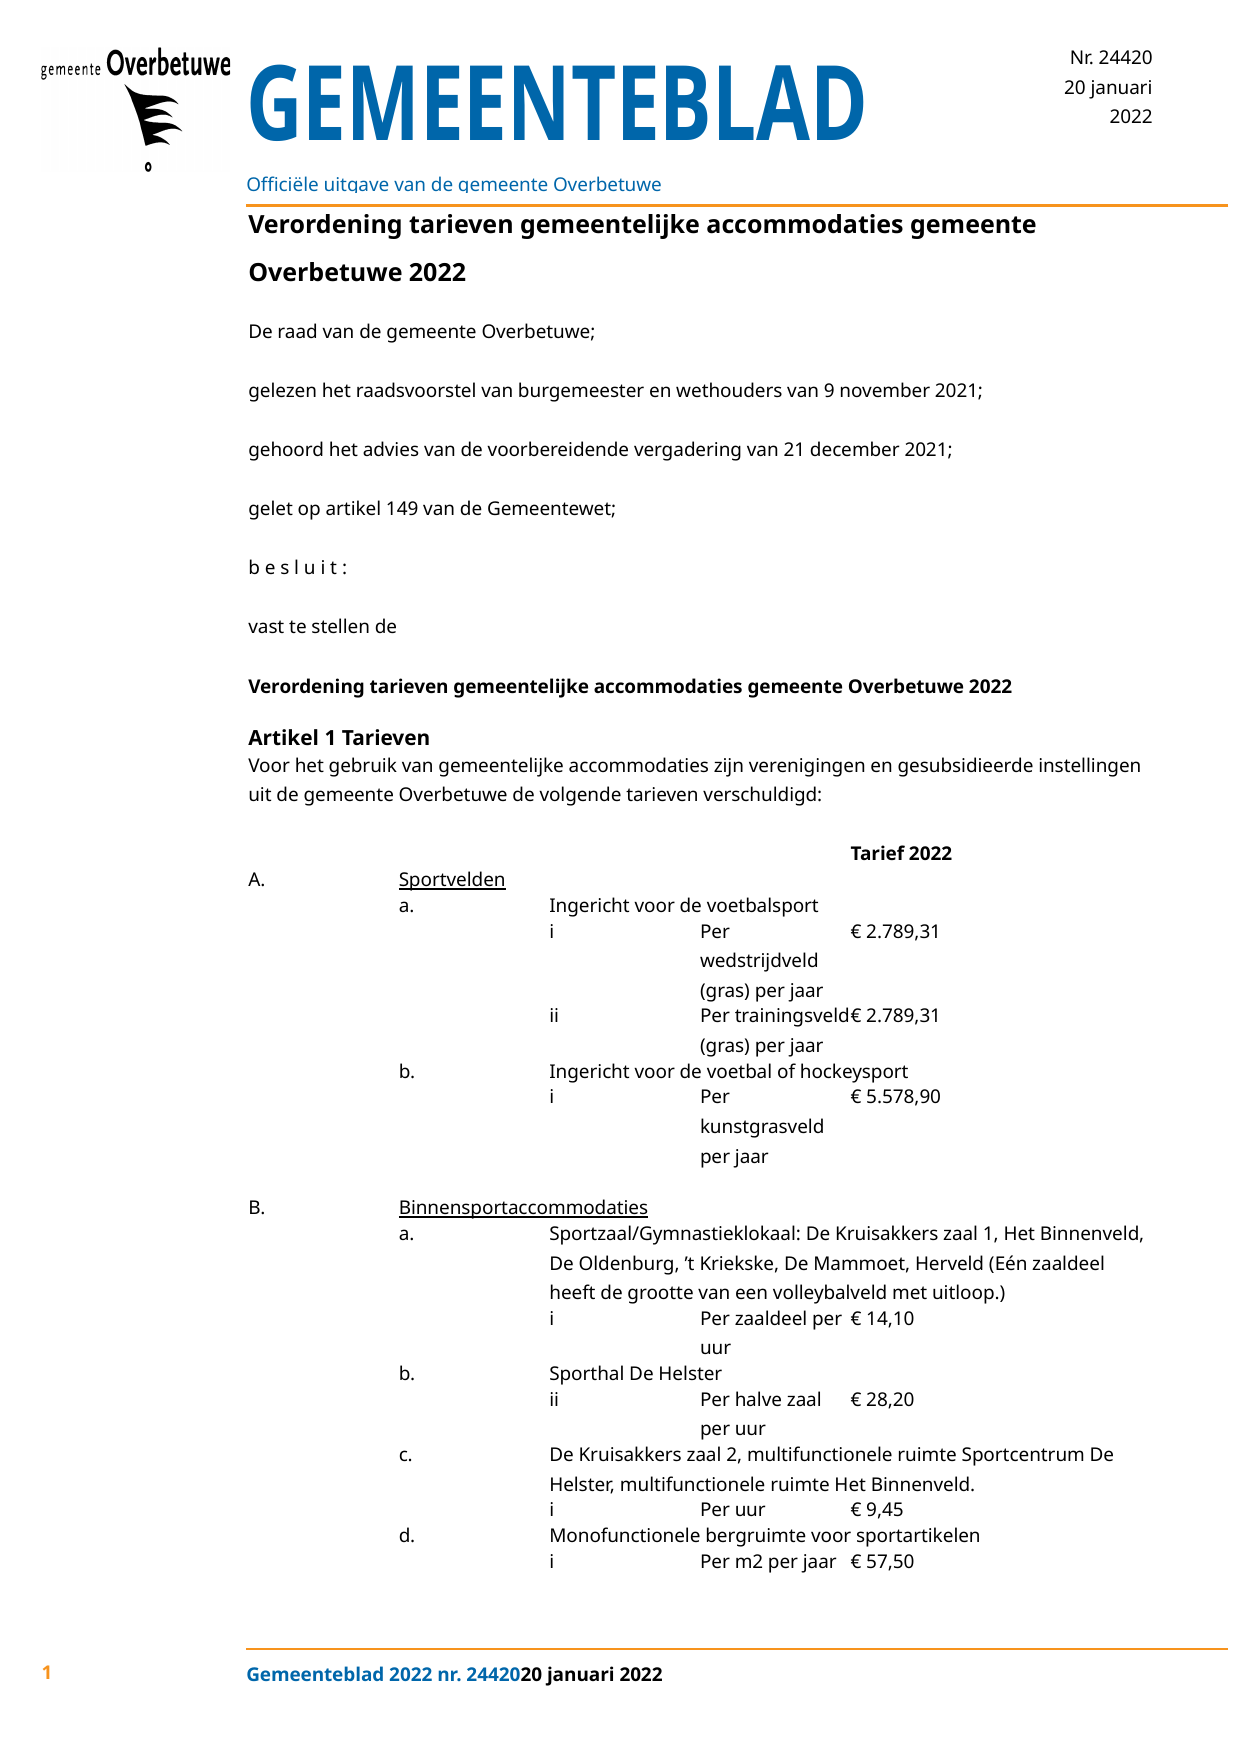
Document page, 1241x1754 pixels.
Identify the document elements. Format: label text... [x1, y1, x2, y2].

table_cell d. [399, 1523, 549, 1548]
table_cell [700, 1574, 850, 1599]
table_cell [248, 1441, 398, 1497]
text gelezen het raadsvoorstel van burgemeester en wethouders van 9 november 2021; [248, 377, 1152, 403]
table_cell ii [549, 1386, 700, 1441]
table_cell i [549, 1305, 700, 1360]
table_header Tarief 2022 [850, 841, 1152, 866]
table_cell ii [549, 1003, 700, 1058]
table_cell Sportzaal/Gymnastieklokaal: De Kruisakkers zaal 1, Het Binnenveld, De Oldenburg, ’t Kriekske, De Mammoet, Herveld (Eén zaaldeel heeft de grootte van een volleybalveld met uitloop.) [549, 1220, 1152, 1305]
table_cell [248, 918, 398, 1003]
table_cell € 9,45 [850, 1497, 1152, 1522]
table_cell Per m2 per jaar [700, 1548, 850, 1574]
text vast te stellen de [248, 614, 1152, 639]
table_cell [248, 1305, 398, 1360]
table_cell [248, 1003, 398, 1058]
picture [41, 47, 231, 172]
table_cell Per kunstgrasveld per jaar [700, 1084, 850, 1169]
table_cell [850, 1574, 1152, 1599]
table_cell [248, 1360, 398, 1386]
table_cell [248, 1169, 398, 1194]
table_header [399, 841, 850, 866]
table_cell Per zaaldeel per uur [700, 1305, 850, 1360]
table_cell [248, 1523, 398, 1548]
table_cell € 2.789,31 [850, 918, 1152, 1003]
table_cell [399, 1386, 549, 1441]
text De raad van de gemeente Overbetuwe; [248, 318, 1152, 344]
text gehoord het advies van de voorbereidende vergadering van 21 december 2021; [248, 436, 1152, 462]
text b e s l u i t : [248, 554, 1152, 580]
table_header [248, 841, 398, 866]
table_cell [549, 1574, 700, 1599]
table_cell € 5.578,90 [850, 1084, 1152, 1169]
table_cell [248, 1386, 398, 1441]
table_cell Per halve zaal per uur [700, 1386, 850, 1441]
table_cell Ingericht voor de voetbal of hockeysport [549, 1058, 1152, 1084]
table_cell a. [399, 892, 549, 918]
table_cell [399, 1497, 549, 1522]
table_cell [399, 1084, 549, 1169]
table_cell i [549, 918, 700, 1003]
text gelet op artikel 149 van de Gemeentewet; [248, 495, 1152, 521]
table_cell [399, 1548, 549, 1574]
table_cell € 28,20 [850, 1386, 1152, 1441]
table_cell [248, 1574, 398, 1599]
table_cell Monofunctionele bergruimte voor sportartikelen [549, 1523, 1152, 1548]
table_cell a. [399, 1220, 549, 1305]
table_cell [399, 1003, 549, 1058]
table_cell [248, 1084, 398, 1169]
table_cell i [549, 1084, 700, 1169]
table_cell A. [248, 866, 398, 892]
table_cell [399, 1169, 1152, 1194]
table_cell [399, 1574, 549, 1599]
table_cell b. [399, 1058, 549, 1084]
text Verordening tarieven gemeentelijke accommodaties gemeente Overbetuwe 2022 [248, 207, 1152, 288]
table_cell i [549, 1497, 700, 1522]
text Verordening tarieven gemeentelijke accommodaties gemeente Overbetuwe 2022 [248, 673, 1152, 699]
table_cell € 14,10 [850, 1305, 1152, 1360]
table_cell c. [399, 1441, 549, 1497]
table_cell [248, 1548, 398, 1574]
text Artikel 1 Tarieven [248, 723, 1152, 752]
table_cell B. [248, 1194, 398, 1220]
table_cell [248, 892, 398, 918]
table_cell € 57,50 [850, 1548, 1152, 1574]
table_cell [399, 918, 549, 1003]
table_cell i [549, 1548, 700, 1574]
table_cell Ingericht voor de voetbalsport [549, 892, 1152, 918]
table_cell € 2.789,31 [850, 1003, 1152, 1058]
text Voor het gebruik van gemeentelijke accommodaties zijn verenigingen en gesubsidieerde instellingen uit de gemeente Overbetuwe de volgende tarieven verschuldigd: [248, 752, 1152, 807]
table_cell Sporthal De Helster [549, 1360, 1152, 1386]
table_cell Per wedstrijdveld (gras) per jaar [700, 918, 850, 1003]
table_cell b. [399, 1360, 549, 1386]
table_cell [248, 1220, 398, 1305]
table_cell Per trainingsveld (gras) per jaar [700, 1003, 850, 1058]
table_cell De Kruisakkers zaal 2, multifunctionele ruimte Sportcentrum De Helster, multifunctionele ruimte Het Binnenveld. [549, 1441, 1152, 1497]
table_cell [248, 1058, 398, 1084]
table_cell [399, 1305, 549, 1360]
table_cell Sportvelden [399, 866, 1152, 892]
table_cell [248, 1497, 398, 1522]
table_cell Per uur [700, 1497, 850, 1522]
table_cell Binnensportaccommodaties [399, 1194, 1152, 1220]
